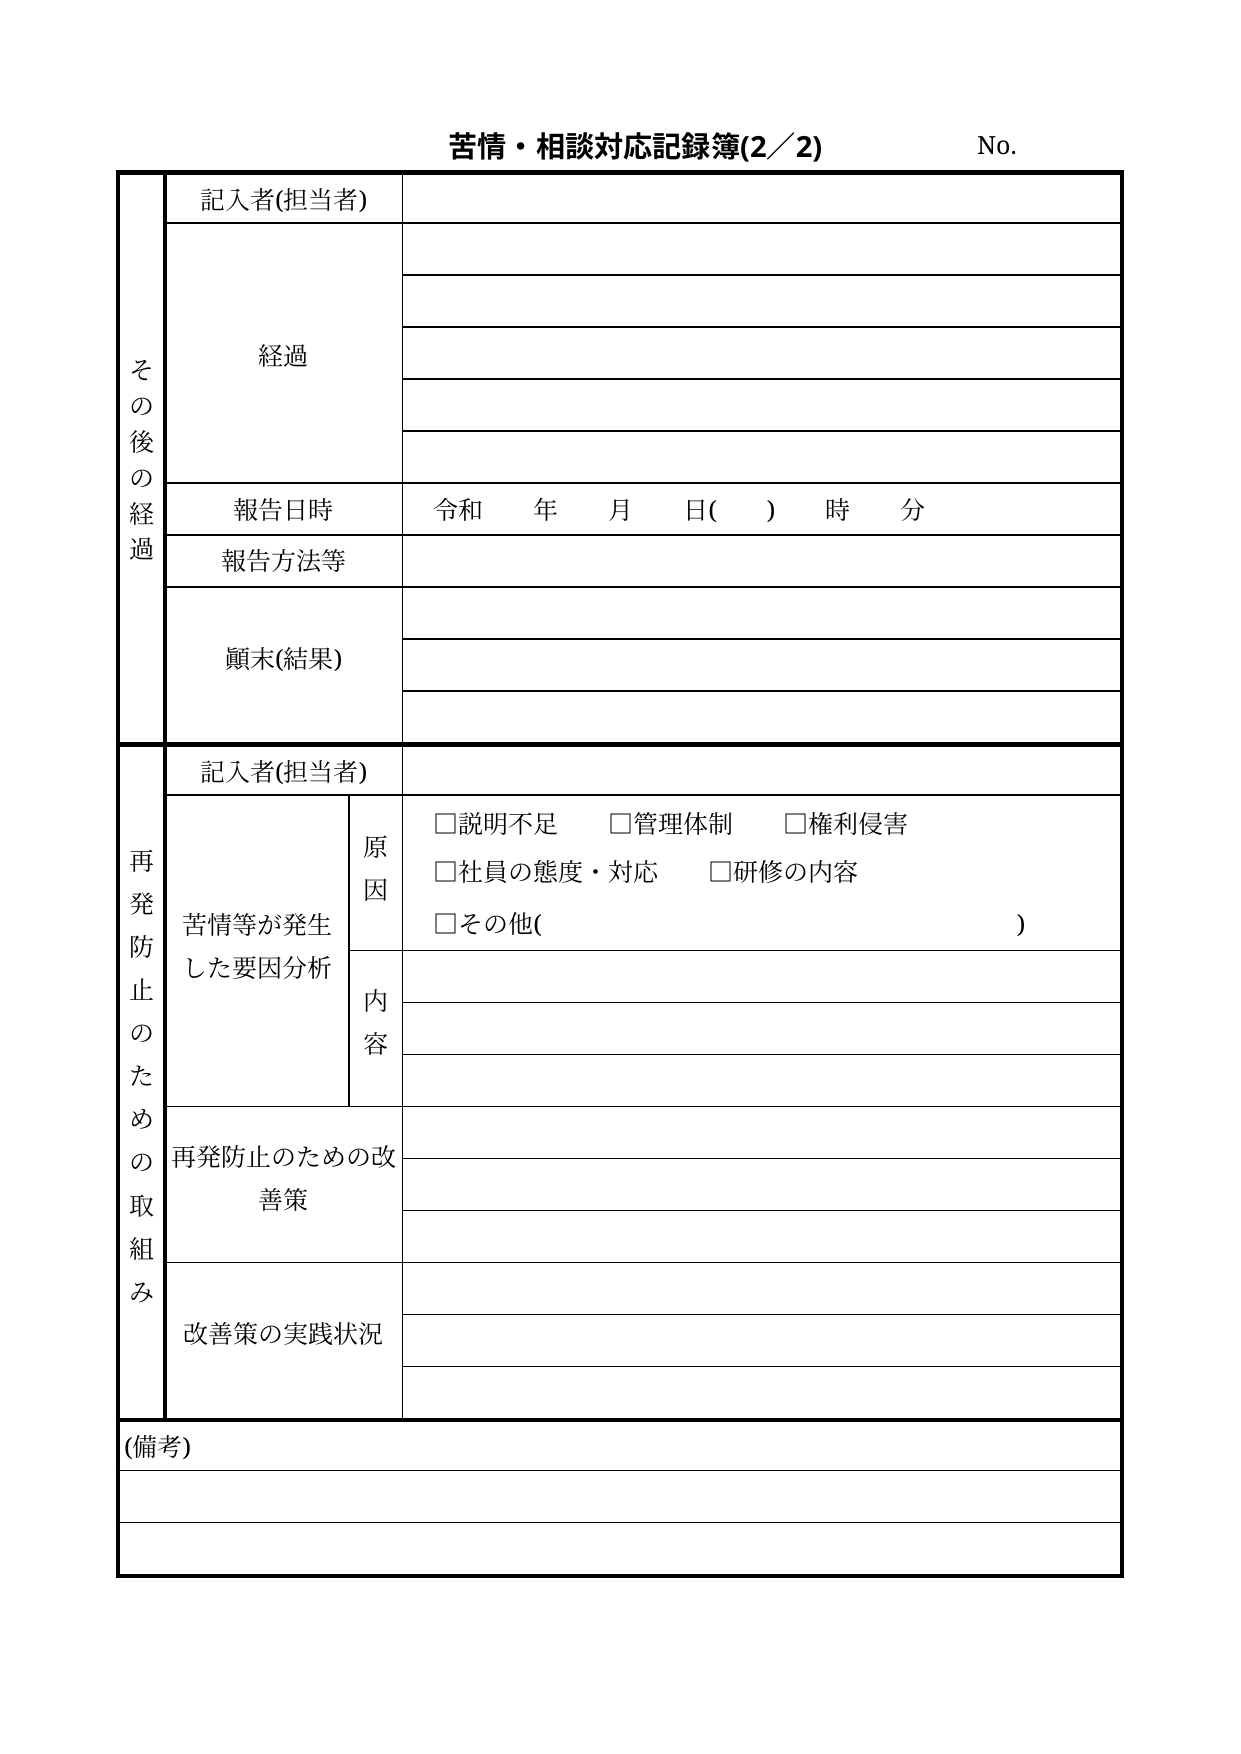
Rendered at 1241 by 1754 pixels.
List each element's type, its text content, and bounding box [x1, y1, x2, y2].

table_cell [403, 276, 1120, 326]
table_cell 原因 [350, 796, 402, 950]
table_cell □その他( ) [403, 898, 1120, 950]
table_cell 報告方法等 [167, 536, 402, 586]
table_cell [403, 588, 1120, 638]
table_cell 顚末(結果) [167, 588, 402, 742]
table_cell [403, 1315, 1120, 1366]
table_cell 経過 [167, 224, 402, 482]
table_cell [403, 640, 1120, 690]
table_cell 報告日時 [167, 484, 402, 534]
table_cell [403, 1211, 1120, 1262]
table_cell [403, 175, 1120, 222]
table_header 苦情・相談対応記録簿(2／2) [349, 118, 921, 170]
table_cell [403, 432, 1120, 482]
table_cell [403, 224, 1120, 274]
table_cell 苦情等が発生した要因分析 [167, 796, 348, 1106]
table_cell [403, 1159, 1120, 1210]
table_cell [403, 1055, 1120, 1106]
table_cell [403, 747, 1120, 794]
table_header No. [921, 118, 1122, 170]
table_cell [403, 536, 1120, 586]
table_cell 記入者(担当者) [167, 747, 402, 794]
table_cell 再発防止のための改善策 [167, 1107, 402, 1262]
table_cell [403, 1263, 1120, 1314]
table_cell [403, 1003, 1120, 1054]
table_cell (備考) [120, 1422, 1120, 1469]
table_cell 内容 [350, 951, 402, 1106]
table_cell □説明不足 □管理体制 □権利侵害 [403, 796, 1120, 846]
table_cell 記入者(担当者) [167, 175, 402, 222]
table_cell 再発防止のための取組み [120, 747, 163, 1418]
table_cell [403, 380, 1120, 430]
table_cell [120, 1471, 1120, 1522]
table_header [118, 118, 349, 170]
table_cell [403, 1107, 1120, 1158]
table_cell [403, 328, 1120, 378]
table_cell 改善策の実践状況 [167, 1263, 402, 1418]
table_cell [403, 1367, 1120, 1418]
table_cell [120, 1523, 1120, 1573]
table_cell [403, 951, 1120, 1002]
table_cell 令和 年 月 日( ) 時 分 [403, 484, 1120, 534]
table_cell □社員の態度・対応 □研修の内容 [403, 846, 1120, 898]
table_cell [403, 692, 1120, 742]
table_cell その後の経過 [120, 175, 163, 742]
